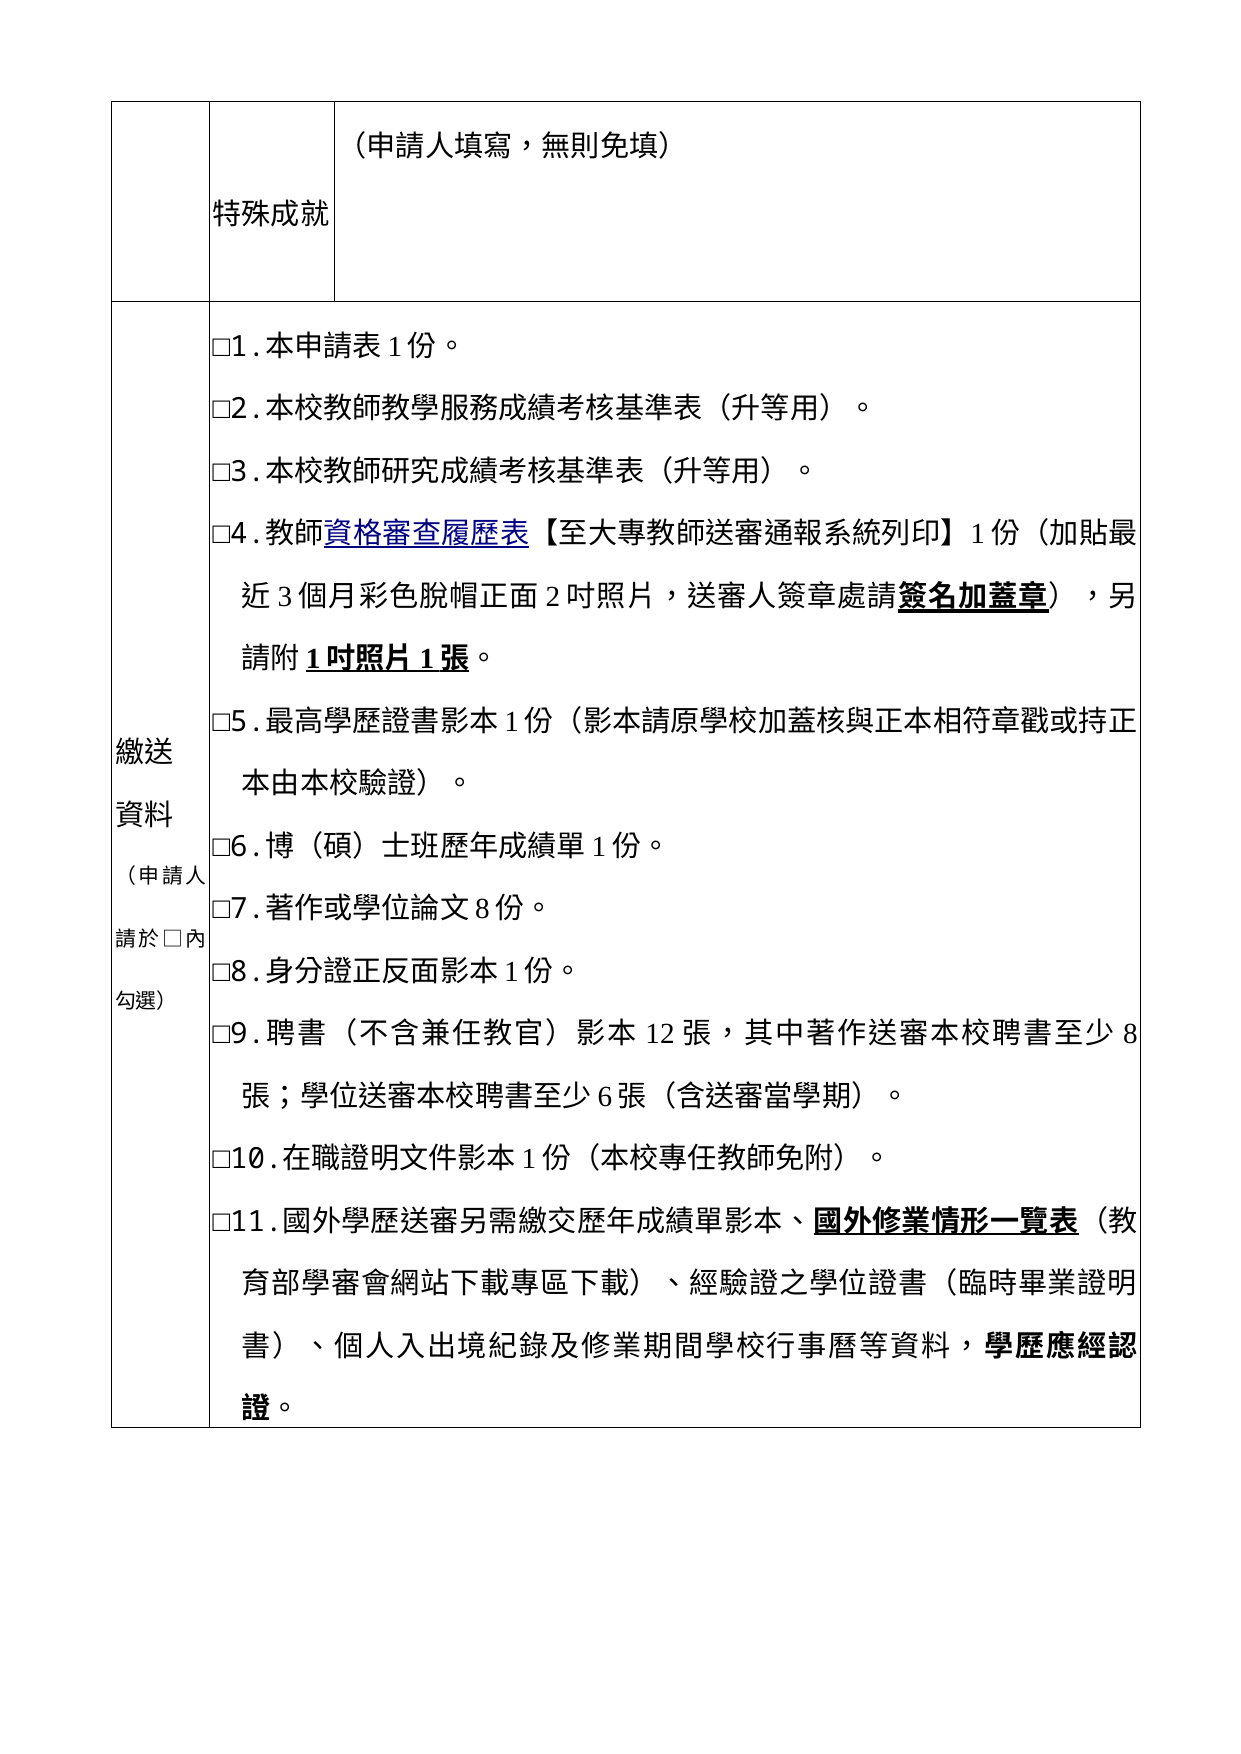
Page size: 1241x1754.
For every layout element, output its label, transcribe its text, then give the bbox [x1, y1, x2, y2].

table_cell [112, 102, 209, 301]
table_cell 特殊成就 [210, 102, 334, 301]
table_cell □1.本申請表1份。 □2.本校教師教學服務成績考核基準表（升等用）。 □3.本校教師研究成績考核基準表（升等用）。 □4.教師資格審查履歷表【至大專教師送審通報系統列印】1份（加貼最近3個月彩色脫帽正面2吋照片，送審人簽章處請簽名加蓋章），另請附1吋照片1張。 □5.最高學歷證書影本1份（影本請原學校加蓋核與正本相符章戳或持正本由本校驗證）。 □6.博（碩）士班歷年成績單1份。 □7.著作或學位論文8份。 □8.身分證正反面影本1份。 □9.聘書（不含兼任教官）影本12張，其中著作送審本校聘書至少8張；學位送審本校聘書至少6張（含送審當學期）。 □10.在職證明文件影本1份（本校專任教師免附）。 □11.國外學歷送審另需繳交歷年成績單影本、國外修業情形一覽表（教育部學審會網站下載專區下載）、經驗證之學位證書（臨時畢業證明書）、個人入出境紀錄及修業期間學校行事曆等資料，學歷應經認證。 [210, 302, 1140, 1427]
table_cell 繳送 資料 （申請人請於□內勾選） [112, 302, 209, 1427]
table_cell （申請人填寫，無則免填） [335, 102, 1140, 301]
